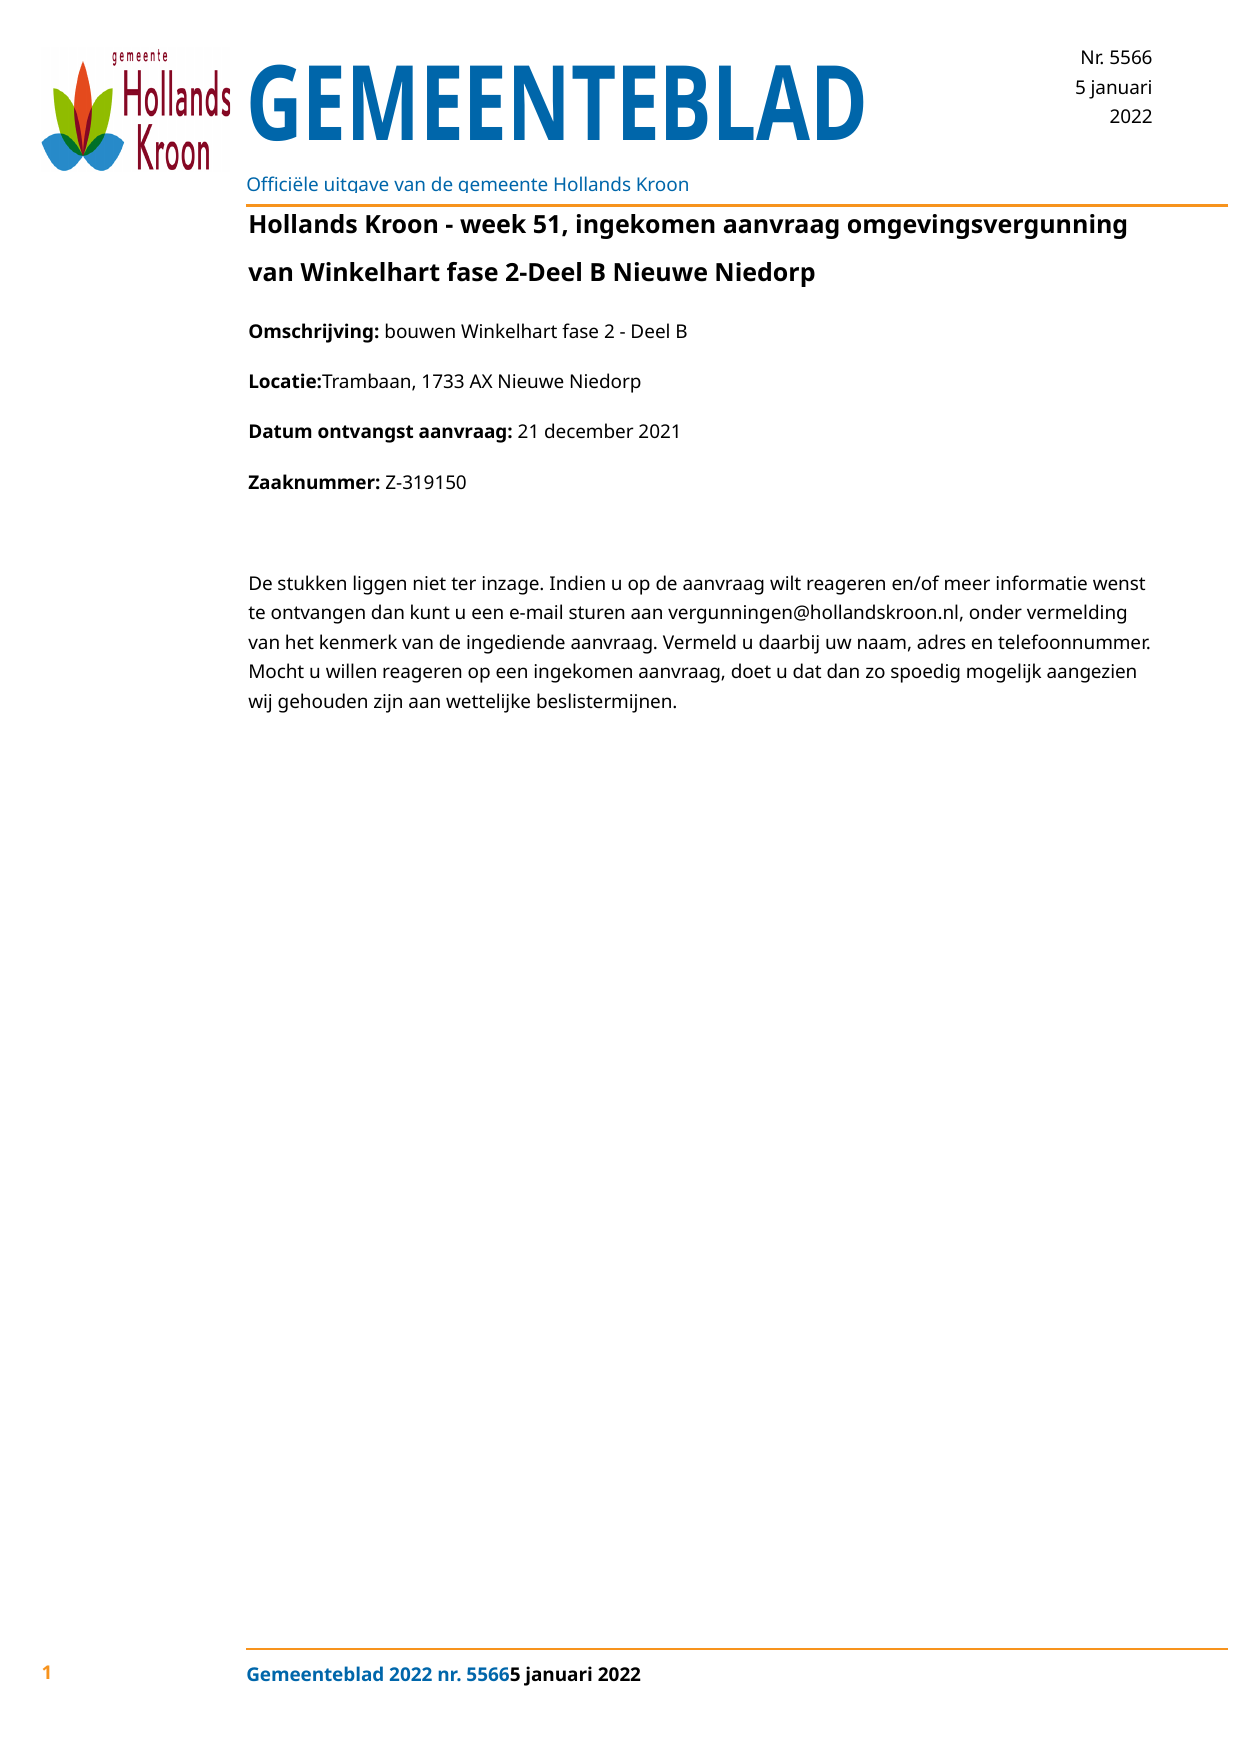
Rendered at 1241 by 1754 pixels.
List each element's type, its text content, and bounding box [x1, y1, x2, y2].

text Omschrijving: bouwen Winkelhart fase 2 - Deel B [248, 318, 1152, 344]
text Hollands Kroon - week 51, ingekomen aanvraag omgevingsvergunning van Winkelhart fase 2-Deel B Nieuwe Niedorp [248, 207, 1152, 288]
text Locatie:Trambaan, 1733 AX Nieuwe Niedorp [248, 368, 1152, 394]
text De stukken liggen niet ter inzage. Indien u op de aanvraag wilt reageren en/of meer informatie wenst te ontvangen dan kunt u een e-mail sturen aan vergunningen@hollandskroon.nl, onder vermelding van het kenmerk van de ingediende aanvraag. Vermeld u daarbij uw naam, adres en telefoonnummer. Mocht u willen reageren op een ingekomen aanvraag, doet u dat dan zo spoedig mogelijk aangezien wij gehouden zijn aan wettelijke beslistermijnen. [248, 570, 1152, 714]
text Datum ontvangst aanvraag: 21 december 2021 [248, 419, 1152, 444]
text Zaaknummer: Z-319150 [248, 469, 1152, 495]
picture [41, 47, 231, 172]
